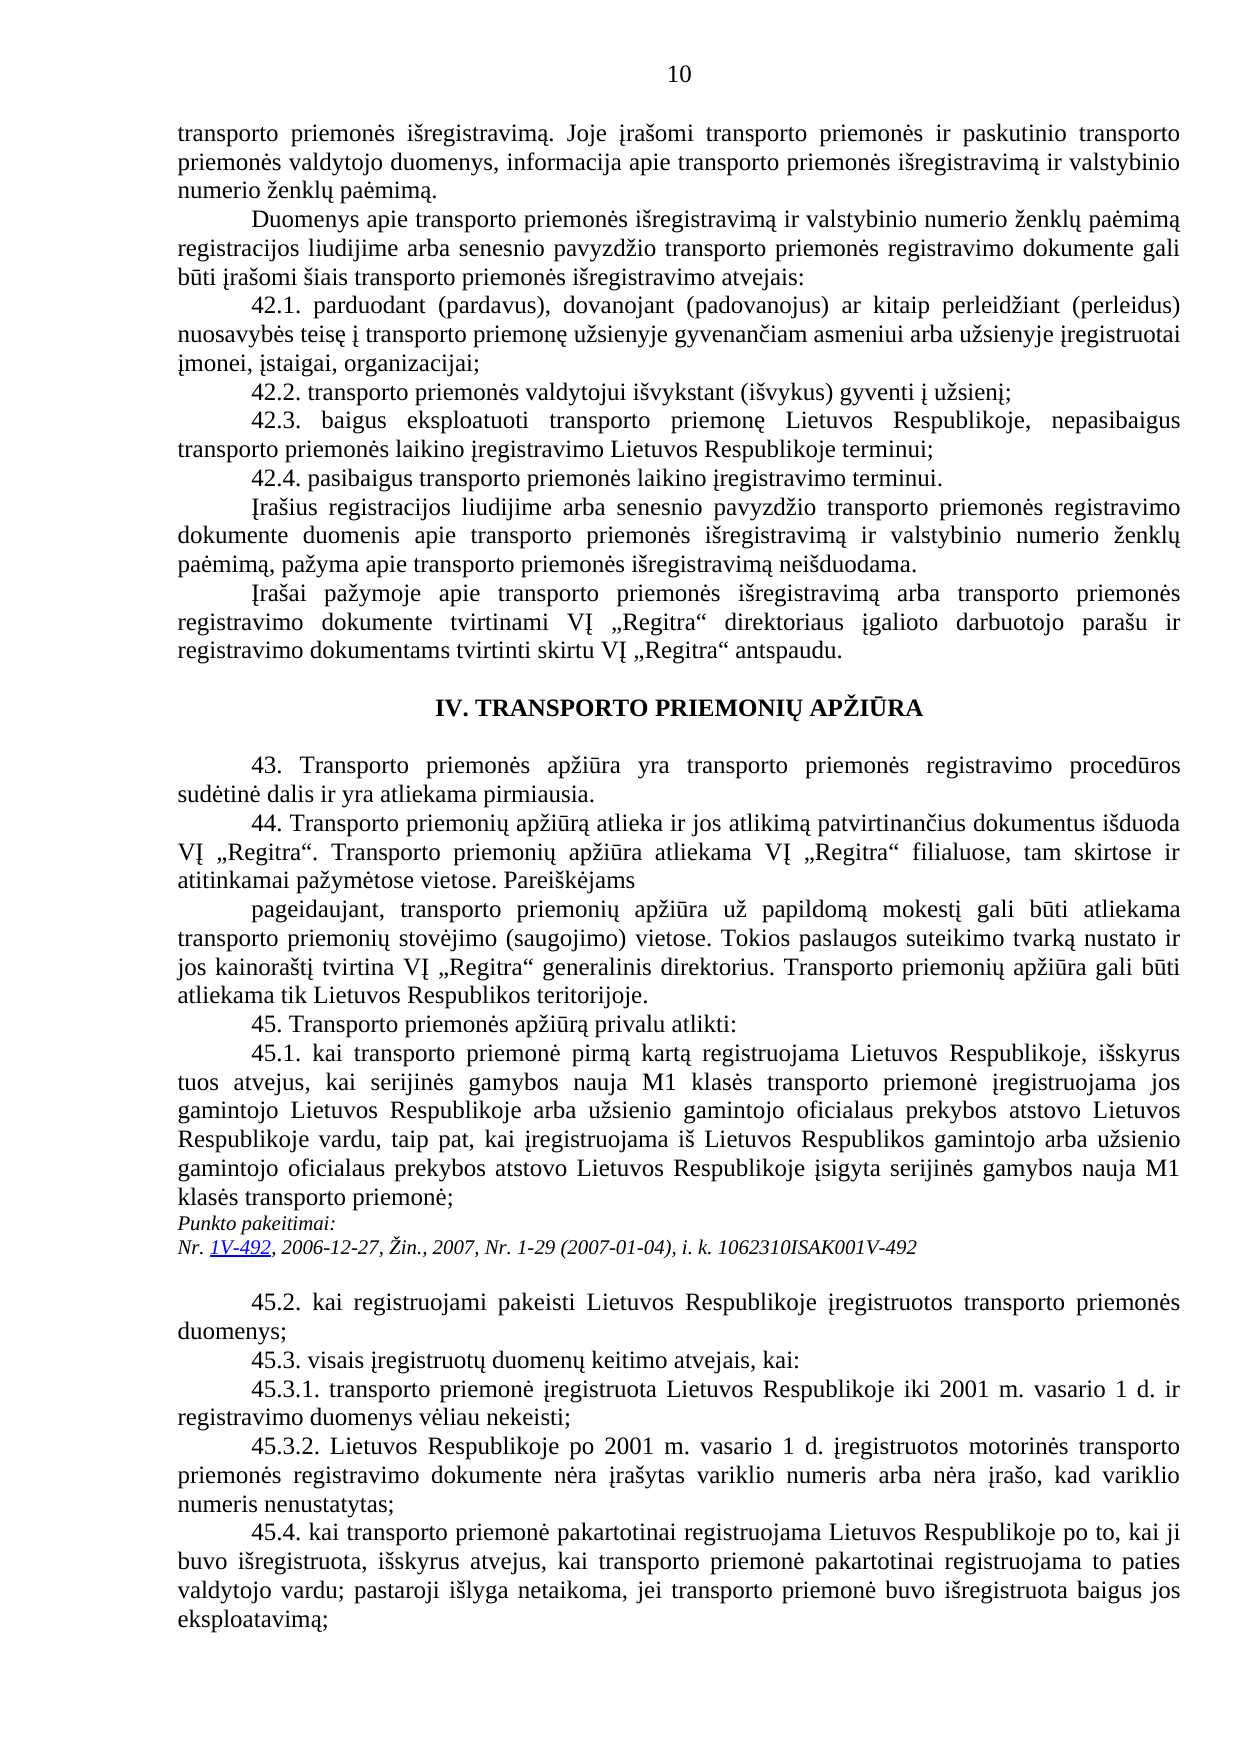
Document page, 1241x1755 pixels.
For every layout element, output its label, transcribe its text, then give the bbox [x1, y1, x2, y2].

text 42.3. baigus eksploatuoti transporto priemonę Lietuvos Respublikoje, nepasibaigus transporto priemonės laikino įregistravimo Lietuvos Respublikoje terminui; [177, 406, 1181, 463]
text 45.3.1. transporto priemonė įregistruota Lietuvos Respublikoje iki 2001 m. vasario 1 d. ir registravimo duomenys vėliau nekeisti; [177, 1374, 1181, 1431]
text 45.4. kai transporto priemonė pakartotinai registruojama Lietuvos Respublikoje po to, kai ji buvo išregistruota, išskyrus atvejus, kai transporto priemonė pakartotinai registruojama to paties valdytojo vardu; pastaroji išlyga netaikoma, jei transporto priemonė buvo išregistruota baigus jos eksploatavimą; [177, 1517, 1181, 1632]
text 42.2. transporto priemonės valdytojui išvykstant (išvykus) gyventi į užsienį; [177, 377, 1181, 406]
text 42.1. parduodant (pardavus), dovanojant (padovanojus) ar kitaip perleidžiant (perleidus) nuosavybės teisę į transporto priemonę užsienyje gyvenančiam asmeniui arba užsienyje įregistruotai įmonei, įstaigai, organizacijai; [177, 291, 1181, 377]
text 45.2. kai registruojami pakeisti Lietuvos Respublikoje įregistruotos transporto priemonės duomenys; [177, 1287, 1181, 1345]
text transporto priemonės išregistravimą. Joje įrašomi transporto priemonės ir paskutinio transporto priemonės valdytojo duomenys, informacija apie transporto priemonės išregistravimą ir valstybinio numerio ženklų paėmimą. [177, 118, 1181, 204]
text 45.3.2. Lietuvos Respublikoje po 2001 m. vasario 1 d. įregistruotos motorinės transporto priemonės registravimo dokumente nėra įrašytas variklio numeris arba nėra įrašo, kad variklio numeris nenustatytas; [177, 1431, 1181, 1517]
text 45. Transporto priemonės apžiūrą privalu atlikti: [177, 1009, 1181, 1038]
text 45.1. kai transporto priemonė pirmą kartą registruojama Lietuvos Respublikoje, išskyrus tuos atvejus, kai serijinės gamybos nauja M1 klasės transporto priemonė įregistruojama jos gamintojo Lietuvos Respublikoje arba užsienio gamintojo oficialaus prekybos atstovo Lietuvos Respublikoje vardu, taip pat, kai įregistruojama iš Lietuvos Respublikos gamintojo arba užsienio gamintojo oficialaus prekybos atstovo Lietuvos Respublikoje įsigyta serijinės gamybos nauja M1 klasės transporto priemonė; [177, 1038, 1181, 1211]
text 45.3. visais įregistruotų duomenų keitimo atvejais, kai: [177, 1345, 1181, 1374]
text Nr. 1V-492, 2006-12-27, Žin., 2007, Nr. 1-29 (2007-01-04), i. k. 1062310ISAK001V-492 [177, 1235, 1181, 1259]
text IV. TRANSPORTO PRIEMONIŲ APŽIŪRA [177, 693, 1181, 722]
text 43. Transporto priemonės apžiūra yra transporto priemonės registravimo procedūros sudėtinė dalis ir yra atliekama pirmiausia. [177, 751, 1181, 808]
text 44. Transporto priemonių apžiūrą atlieka ir jos atlikimą patvirtinančius dokumentus išduoda VĮ „Regitra“. Transporto priemonių apžiūra atliekama VĮ „Regitra“ filialuose, tam skirtose ir atitinkamai pažymėtose vietose. Pareiškėjams [177, 808, 1181, 894]
text Punkto pakeitimai: [177, 1211, 1181, 1235]
text Įrašai pažymoje apie transporto priemonės išregistravimą arba transporto priemonės registravimo dokumente tvirtinami VĮ „Regitra“ direktoriaus įgalioto darbuotojo parašu ir registravimo dokumentams tvirtinti skirtu VĮ „Regitra“ antspaudu. [177, 578, 1181, 664]
text Duomenys apie transporto priemonės išregistravimą ir valstybinio numerio ženklų paėmimą registracijos liudijime arba senesnio pavyzdžio transporto priemonės registravimo dokumente gali būti įrašomi šiais transporto priemonės išregistravimo atvejais: [177, 204, 1181, 291]
text pageidaujant, transporto priemonių apžiūra už papildomą mokestį gali būti atliekama transporto priemonių stovėjimo (saugojimo) vietose. Tokios paslaugos suteikimo tvarką nustato ir jos kainoraštį tvirtina VĮ „Regitra“ generalinis direktorius. Transporto priemonių apžiūra gali būti atliekama tik Lietuvos Respublikos teritorijoje. [177, 894, 1181, 1009]
text 42.4. pasibaigus transporto priemonės laikino įregistravimo terminui. [177, 463, 1181, 492]
text Įrašius registracijos liudijime arba senesnio pavyzdžio transporto priemonės registravimo dokumente duomenis apie transporto priemonės išregistravimą ir valstybinio numerio ženklų paėmimą, pažyma apie transporto priemonės išregistravimą neišduodama. [177, 492, 1181, 578]
